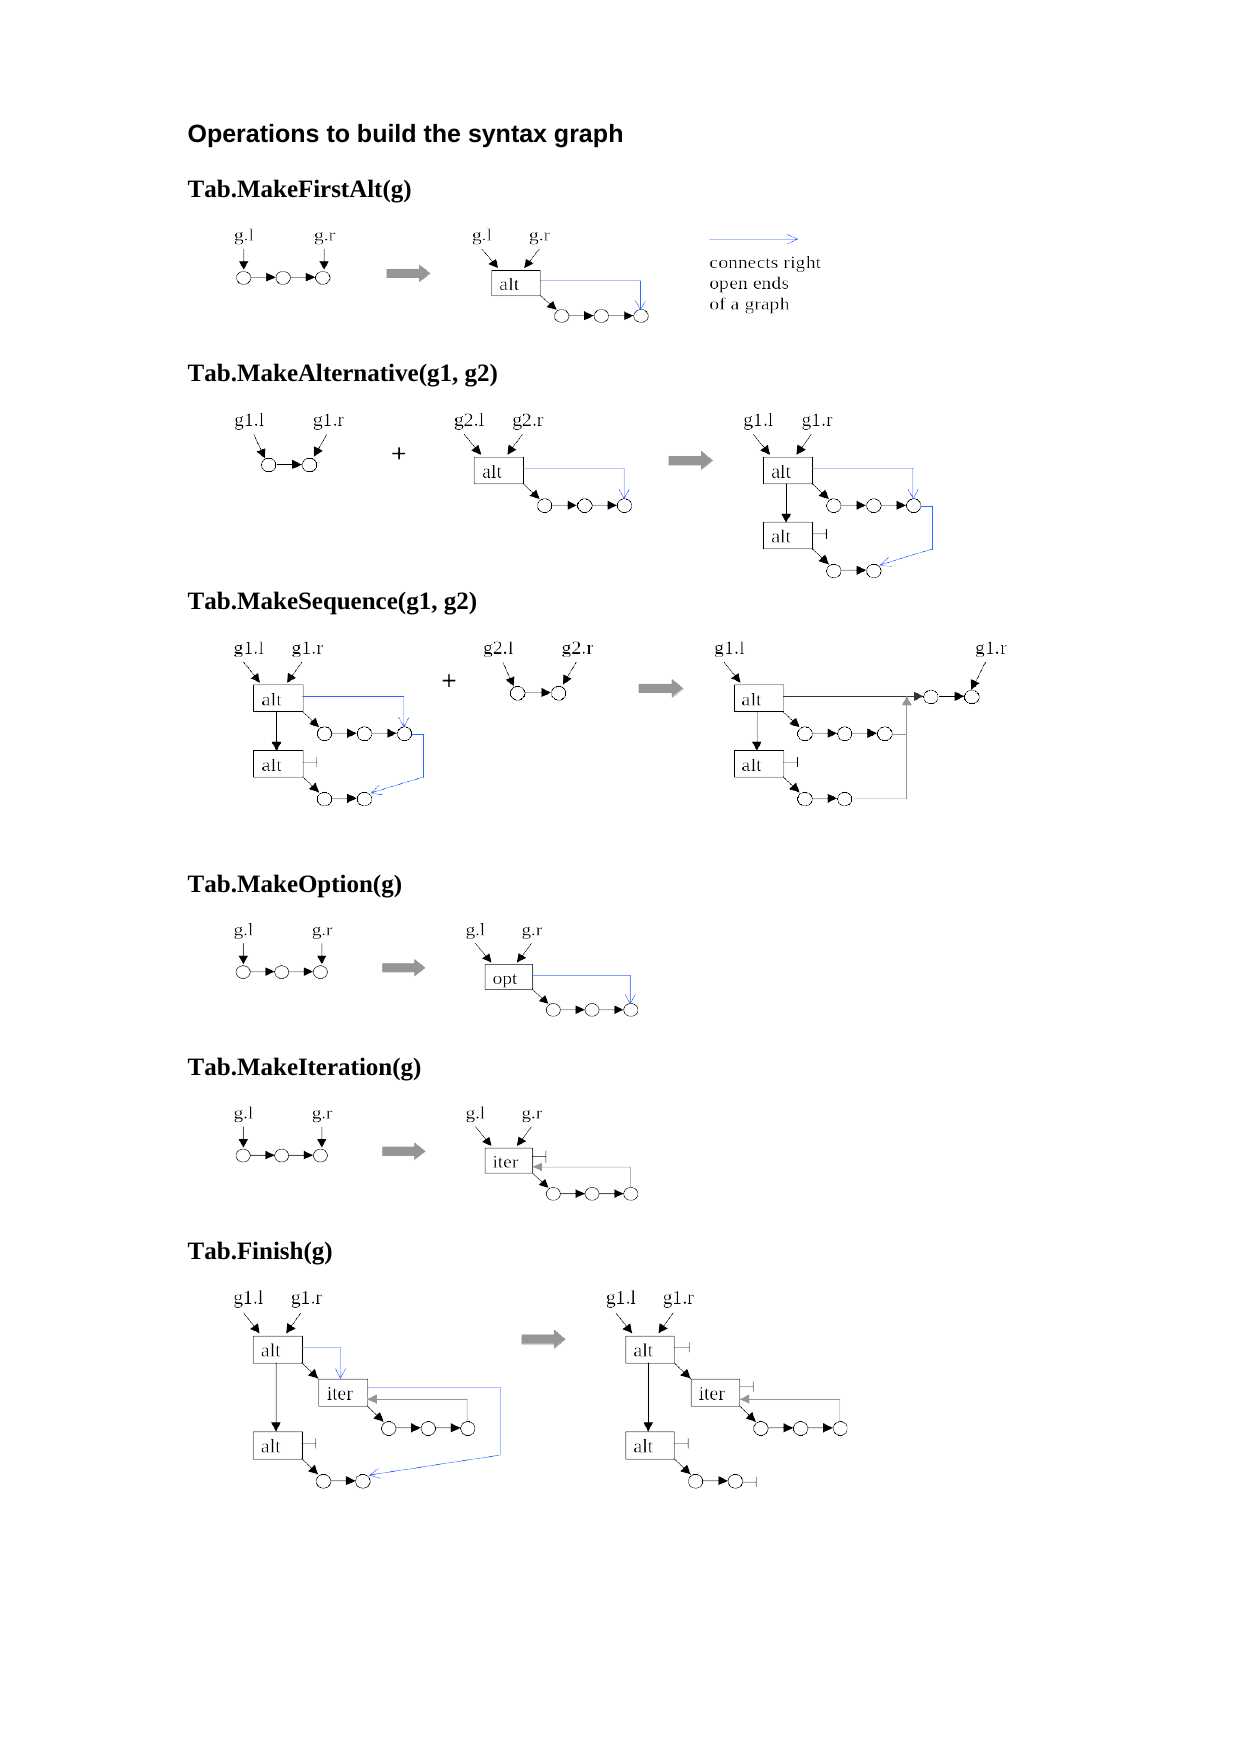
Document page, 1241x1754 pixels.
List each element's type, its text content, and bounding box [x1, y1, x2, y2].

text Tab.MakeIteration(g) [187, 1053, 1053, 1081]
text Operations to build the syntax graph [187, 120, 1053, 148]
text Tab.MakeSequence(g1, g2) [187, 587, 1053, 614]
text Tab.MakeFirstAlt(g) [187, 176, 1053, 203]
text Tab.MakeOption(g) [187, 870, 1053, 898]
text Tab.Finish(g) [187, 1237, 1053, 1265]
text Tab.MakeAlternative(g1, g2) [187, 359, 1053, 387]
